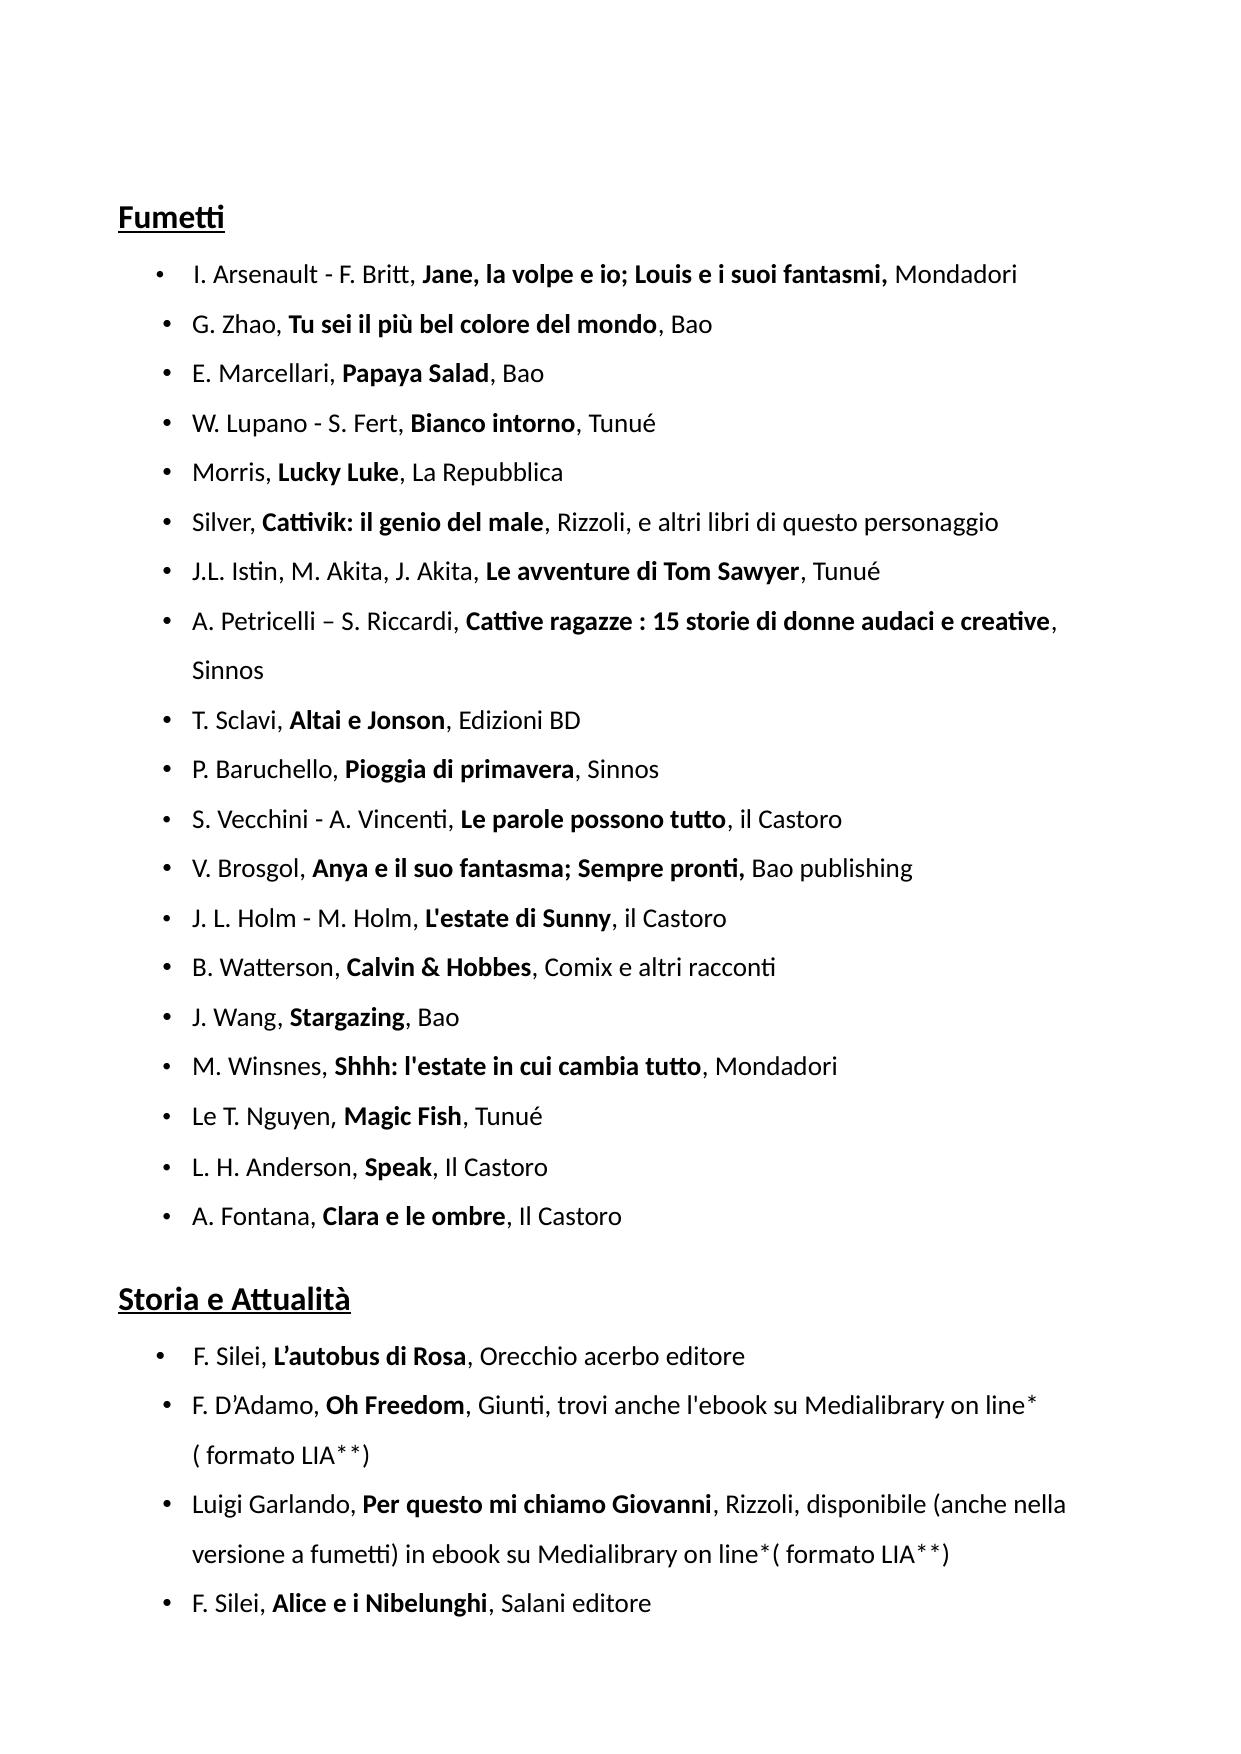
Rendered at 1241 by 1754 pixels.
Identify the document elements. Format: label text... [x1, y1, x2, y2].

list A. Fontana, Clara e le ombre, Il Castoro [162, 1199, 1122, 1232]
list F. D’Adamo, Oh Freedom, Giunti, trovi anche l'ebook su Medialibrary on line* ( formato LIA**) [162, 1388, 1122, 1471]
list T. Sclavi, Altai e Jonson, Edizioni BD [162, 703, 1122, 736]
list L. H. Anderson, Speak, Il Castoro [162, 1150, 1122, 1183]
list P. Baruchello, Pioggia di primavera, Sinnos [162, 752, 1122, 786]
list J.L. Istin, M. Akita, J. Akita, Le avventure di Tom Sawyer, Tunué [162, 554, 1122, 588]
list M. Winsnes, Shhh: l'estate in cui cambia tutto, Mondadori [162, 1049, 1122, 1082]
list S. Vecchini - A. Vincenti, Le parole possono tutto, il Castoro [162, 802, 1122, 835]
list G. Zhao, Tu sei il più bel colore del mondo, Bao [162, 307, 1122, 340]
text Storia e Attualità [118, 1278, 1122, 1318]
list J. Wang, Stargazing, Bao [162, 1000, 1122, 1033]
list F. Silei, L’autobus di Rosa, Orecchio acerbo editore [156, 1339, 1122, 1372]
list B. Watterson, Calvin & Hobbes, Comix e altri racconti [162, 950, 1122, 983]
list Silver, Cattivik: il genio del male, Rizzoli, e altri libri di questo personaggio [162, 505, 1122, 538]
text Fumetti [118, 196, 1122, 237]
list E. Marcellari, Papaya Salad, Bao [162, 357, 1122, 390]
list Le T. Nguyen, Magic Fish, Tunué [162, 1099, 1122, 1133]
list A. Petricelli – S. Riccardi, Cattive ragazze : 15 storie di donne audaci e creative, Sinnos [162, 604, 1122, 687]
list I. Arsenault - F. Britt, Jane, la volpe e io; Louis e i suoi fantasmi, Mondadori [156, 258, 1122, 291]
list Morris, Lucky Luke, La Repubblica [162, 456, 1122, 489]
list W. Lupano - S. Fert, Bianco intorno, Tunué [162, 406, 1122, 439]
list F. Silei, Alice e i Nibelunghi, Salani editore [162, 1586, 1122, 1619]
list J. L. Holm - M. Holm, L'estate di Sunny, il Castoro [162, 901, 1122, 934]
list V. Brosgol, Anya e il suo fantasma; Sempre pronti, Bao publishing [162, 851, 1122, 884]
list Luigi Garlando, Per questo mi chiamo Giovanni, Rizzoli, disponibile (anche nella versione a fumetti) in ebook su Medialibrary on line*( formato LIA**) [162, 1487, 1122, 1570]
